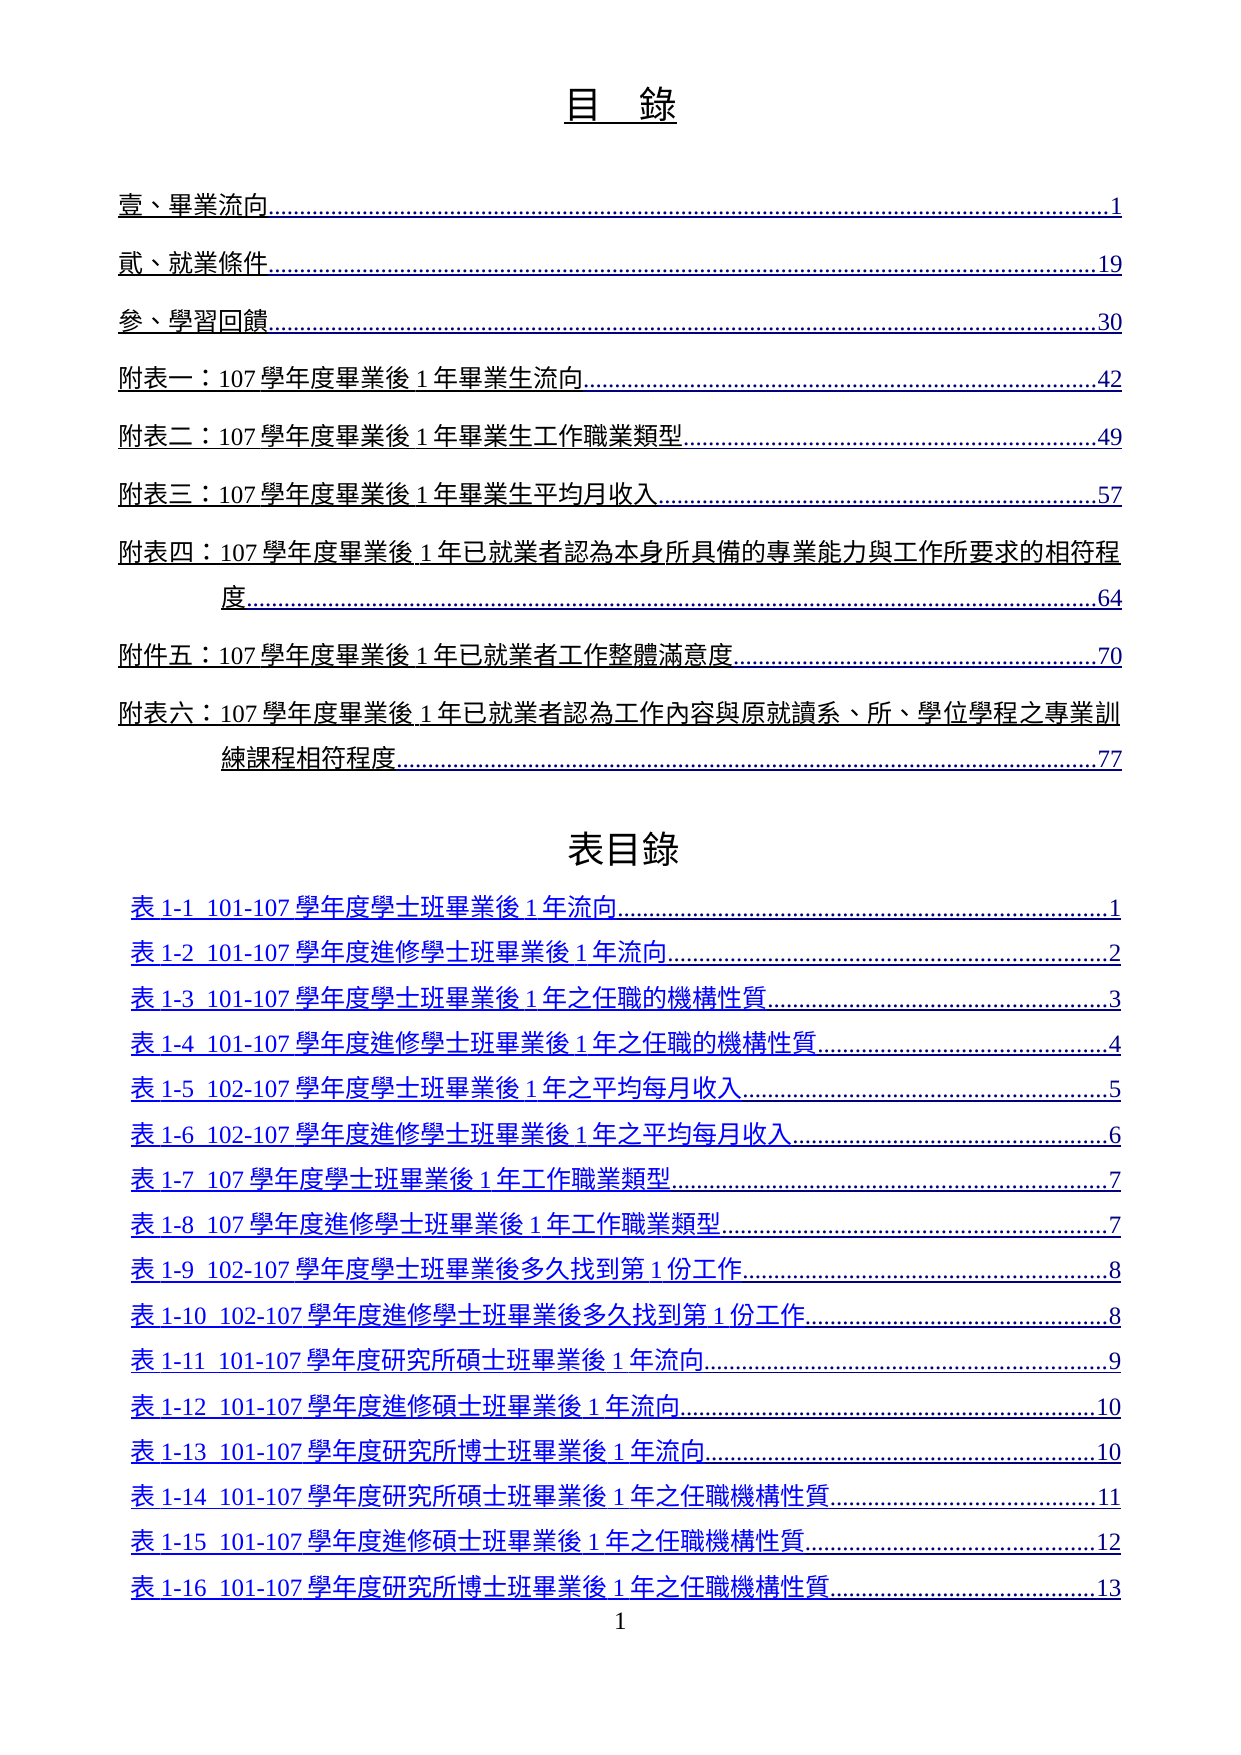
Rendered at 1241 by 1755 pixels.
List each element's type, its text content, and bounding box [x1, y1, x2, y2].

text 附表一：107學年度畢業後1年畢業生流向 42 [118, 359, 1122, 390]
text 表1-7 107學年度學士班畢業後1年工作職業類型 7 [131, 1159, 1122, 1196]
text 附表二：107學年度畢業後1年畢業生工作職業類型 49 [118, 417, 1122, 448]
text 貮、就業條件 19 [118, 243, 1122, 274]
text 表1-13 101-107學年度研究所博士班畢業後1年流向 10 [131, 1431, 1122, 1467]
text 附件五：107學年度畢業後1年已就業者工作整體滿意度 70 [118, 635, 1122, 666]
text 表1-16 101-107學年度研究所博士班畢業後1年之任職機構性質 13 [131, 1567, 1122, 1603]
text 附表四：107學年度畢業後1年已就業者認為本身所具備的專業能力與工作所要求的相符程度 64 [118, 532, 1122, 614]
text 參、學習回饋 30 [118, 301, 1122, 332]
text 表1-14 101-107學年度研究所碩士班畢業後1年之任職機構性質 11 [131, 1477, 1122, 1513]
text 表1-8 107學年度進修學士班畢業後1年工作職業類型 7 [131, 1205, 1122, 1241]
text 表1-1 101-107學年度學士班畢業後1年流向 1 [131, 887, 1122, 924]
text 表1-9 102-107學年度學士班畢業後多久找到第1份工作 8 [131, 1250, 1122, 1286]
text 表1-6 102-107學年度進修學士班畢業後1年之平均每月收入 6 [131, 1114, 1122, 1150]
text 表1-2 101-107學年度進修學士班畢業後1年流向 2 [131, 933, 1122, 969]
text 表1-4 101-107學年度進修學士班畢業後1年之任職的機構性質 4 [131, 1023, 1122, 1060]
text [118, 449, 1122, 453]
text 表1-15 101-107學年度進修碩士班畢業後1年之任職機構性質 12 [131, 1522, 1122, 1558]
text 目 錄 [118, 75, 1122, 129]
text 壹、畢業流向 1 [118, 185, 1122, 216]
text 表1-3 101-107學年度學士班畢業後1年之任職的機構性質 3 [131, 978, 1122, 1014]
text 表1-11 101-107學年度研究所碩士班畢業後1年流向 9 [131, 1341, 1122, 1377]
text 表1-10 102-107學年度進修學士班畢業後多久找到第1份工作 8 [131, 1295, 1122, 1332]
text 表目錄 [138, 820, 1106, 874]
text [118, 218, 1122, 222]
text [118, 507, 1122, 511]
text 附表三：107學年度畢業後1年畢業生平均月收入 57 [118, 474, 1122, 505]
text [118, 668, 1122, 672]
text 表1-12 101-107學年度進修碩士班畢業後1年流向 10 [131, 1386, 1122, 1422]
text 附表六：107學年度畢業後1年已就業者認為工作內容與原就讀系、所、學位學程之專業訓練課程相符程度 77 [118, 693, 1122, 775]
text 表1-5 102-107學年度學士班畢業後1年之平均每月收入 5 [131, 1069, 1122, 1105]
